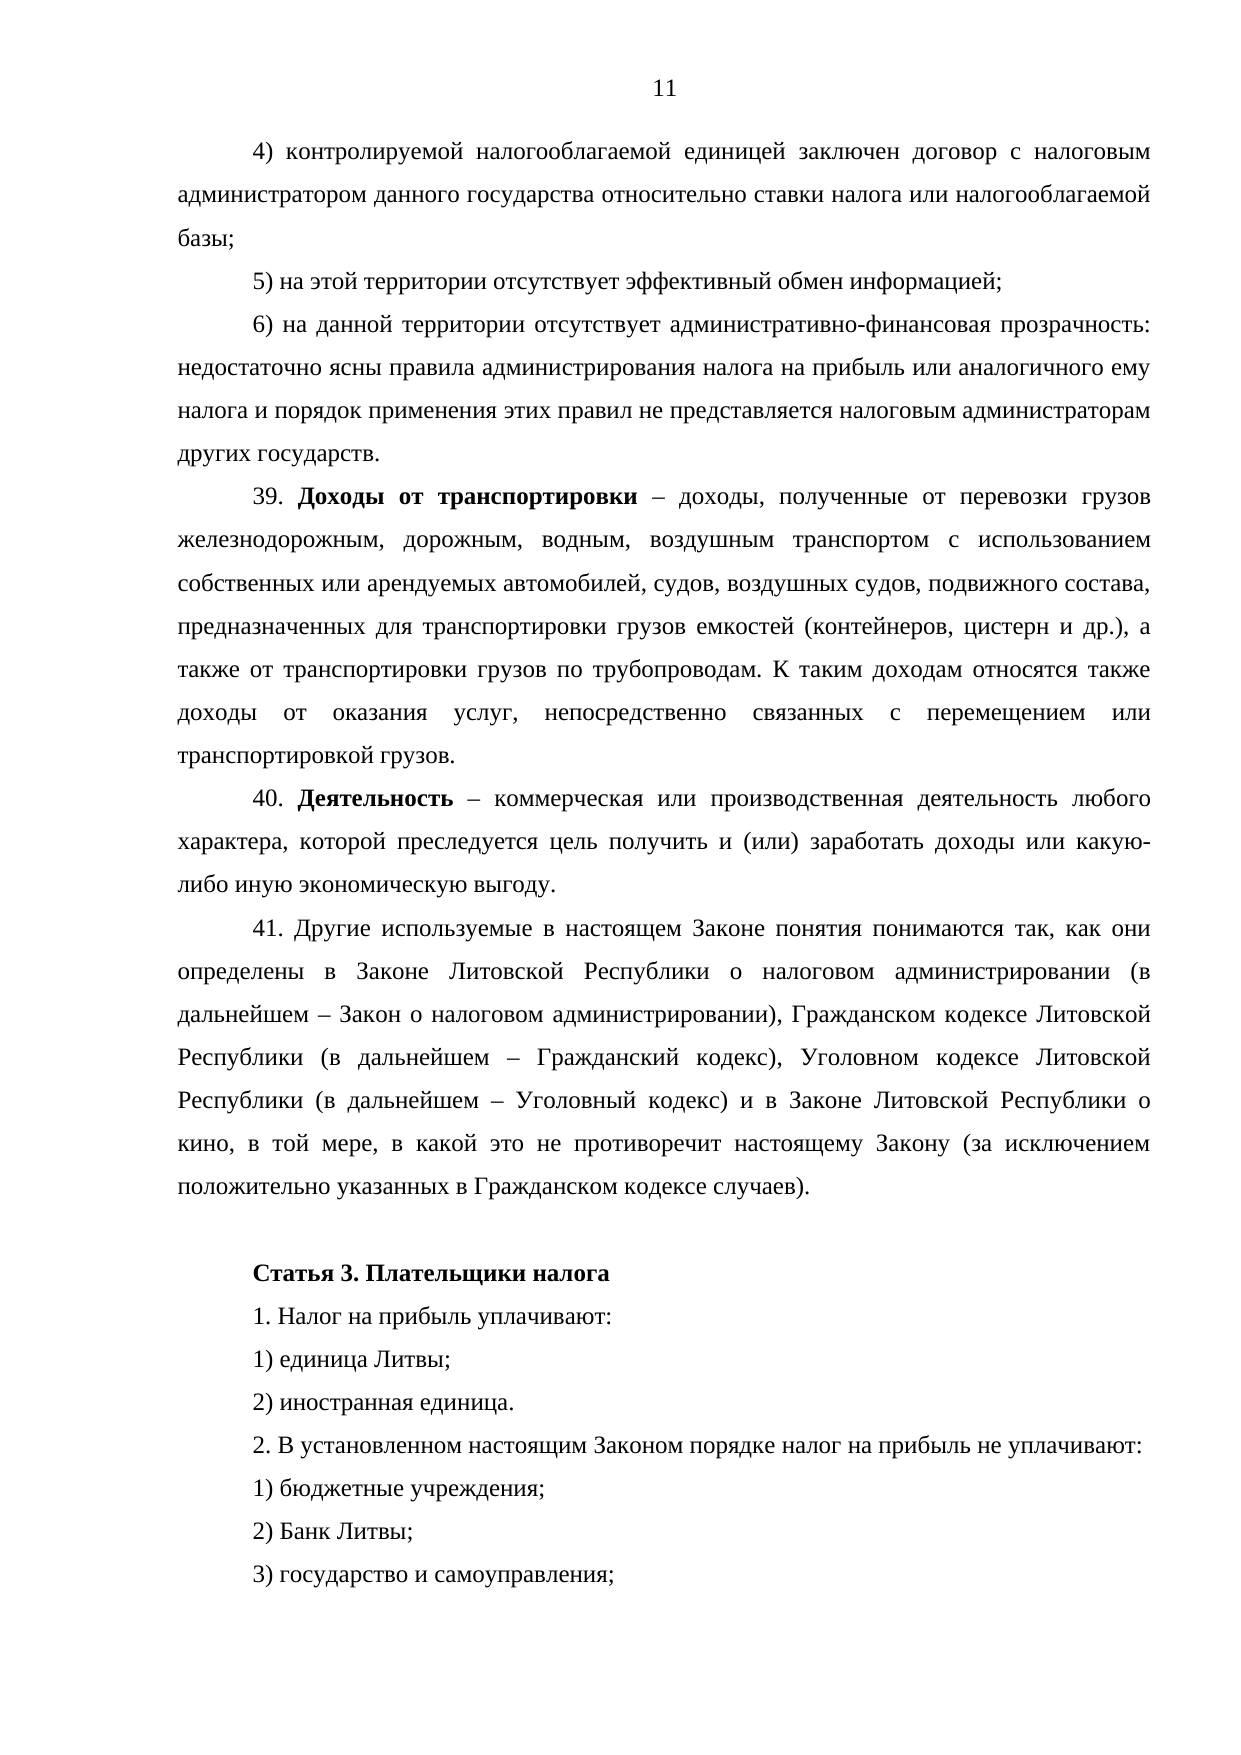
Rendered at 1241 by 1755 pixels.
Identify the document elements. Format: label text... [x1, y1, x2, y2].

text 6) на данной территории отсутствует административно-финансовая прозрачность: недостаточно ясны правила администрирования налога на прибыль или аналогичного ему налога и порядок применения этих правил не представляется налоговым администраторам других государств. [177, 309, 1152, 467]
text 39. Доходы от транспортировки – доходы, полученные от перевозки грузов железнодорожным, дорожным, водным, воздушным транспортом с использованием собственных или арендуемых автомобилей, судов, воздушных судов, подвижного состава, предназначенных для транспортировки грузов емкостей (контейнеров, цистерн и др.), а также от транспортировки грузов по трубопроводам. К таким доходам относятся также доходы от оказания услуг, непосредственно связанных с перемещением или транспортировкой грузов. [177, 481, 1152, 769]
text 40. Деятельность – коммерческая или производственная деятельность любого характера, которой преследуется цель получить и (или) заработать доходы или какую-либо иную экономическую выгоду. [177, 783, 1152, 898]
text 2. В установленном настоящим Законом порядке налог на прибыль не уплачивают: [177, 1430, 1152, 1459]
text 1) единица Литвы; [177, 1344, 1152, 1373]
text 2) иностранная единица. [177, 1387, 1152, 1416]
text 3) государство и самоуправления; [177, 1559, 1152, 1588]
text 5) на этой территории отсутствует эффективный обмен информацией; [177, 266, 1152, 294]
text Статья 3. Плательщики налога [177, 1258, 1152, 1286]
text 4) контролируемой налогооблагаемой единицей заключен договор с налоговым администратором данного государства относительно ставки налога или налогооблагаемой базы; [177, 136, 1152, 251]
text 41. Другие используемые в настоящем Законе понятия понимаются так, как они определены в Законе Литовской Республики о налоговом администрировании (в дальнейшем – Закон о налоговом администрировании), Гражданском кодексе Литовской Республики (в дальнейшем – Гражданский кодекс), Уголовном кодексе Литовской Республики (в дальнейшем – Уголовный кодекс) и в Законе Литовской Республики о кино, в той мере, в какой это не противоречит настоящему Закону (за исключением положительно указанных в Гражданском кодексе случаев). [177, 913, 1152, 1200]
text 2) Банк Литвы; [177, 1516, 1152, 1545]
text 1) бюджетные учреждения; [177, 1473, 1152, 1502]
text 1. Налог на прибыль уплачивают: [177, 1301, 1152, 1329]
